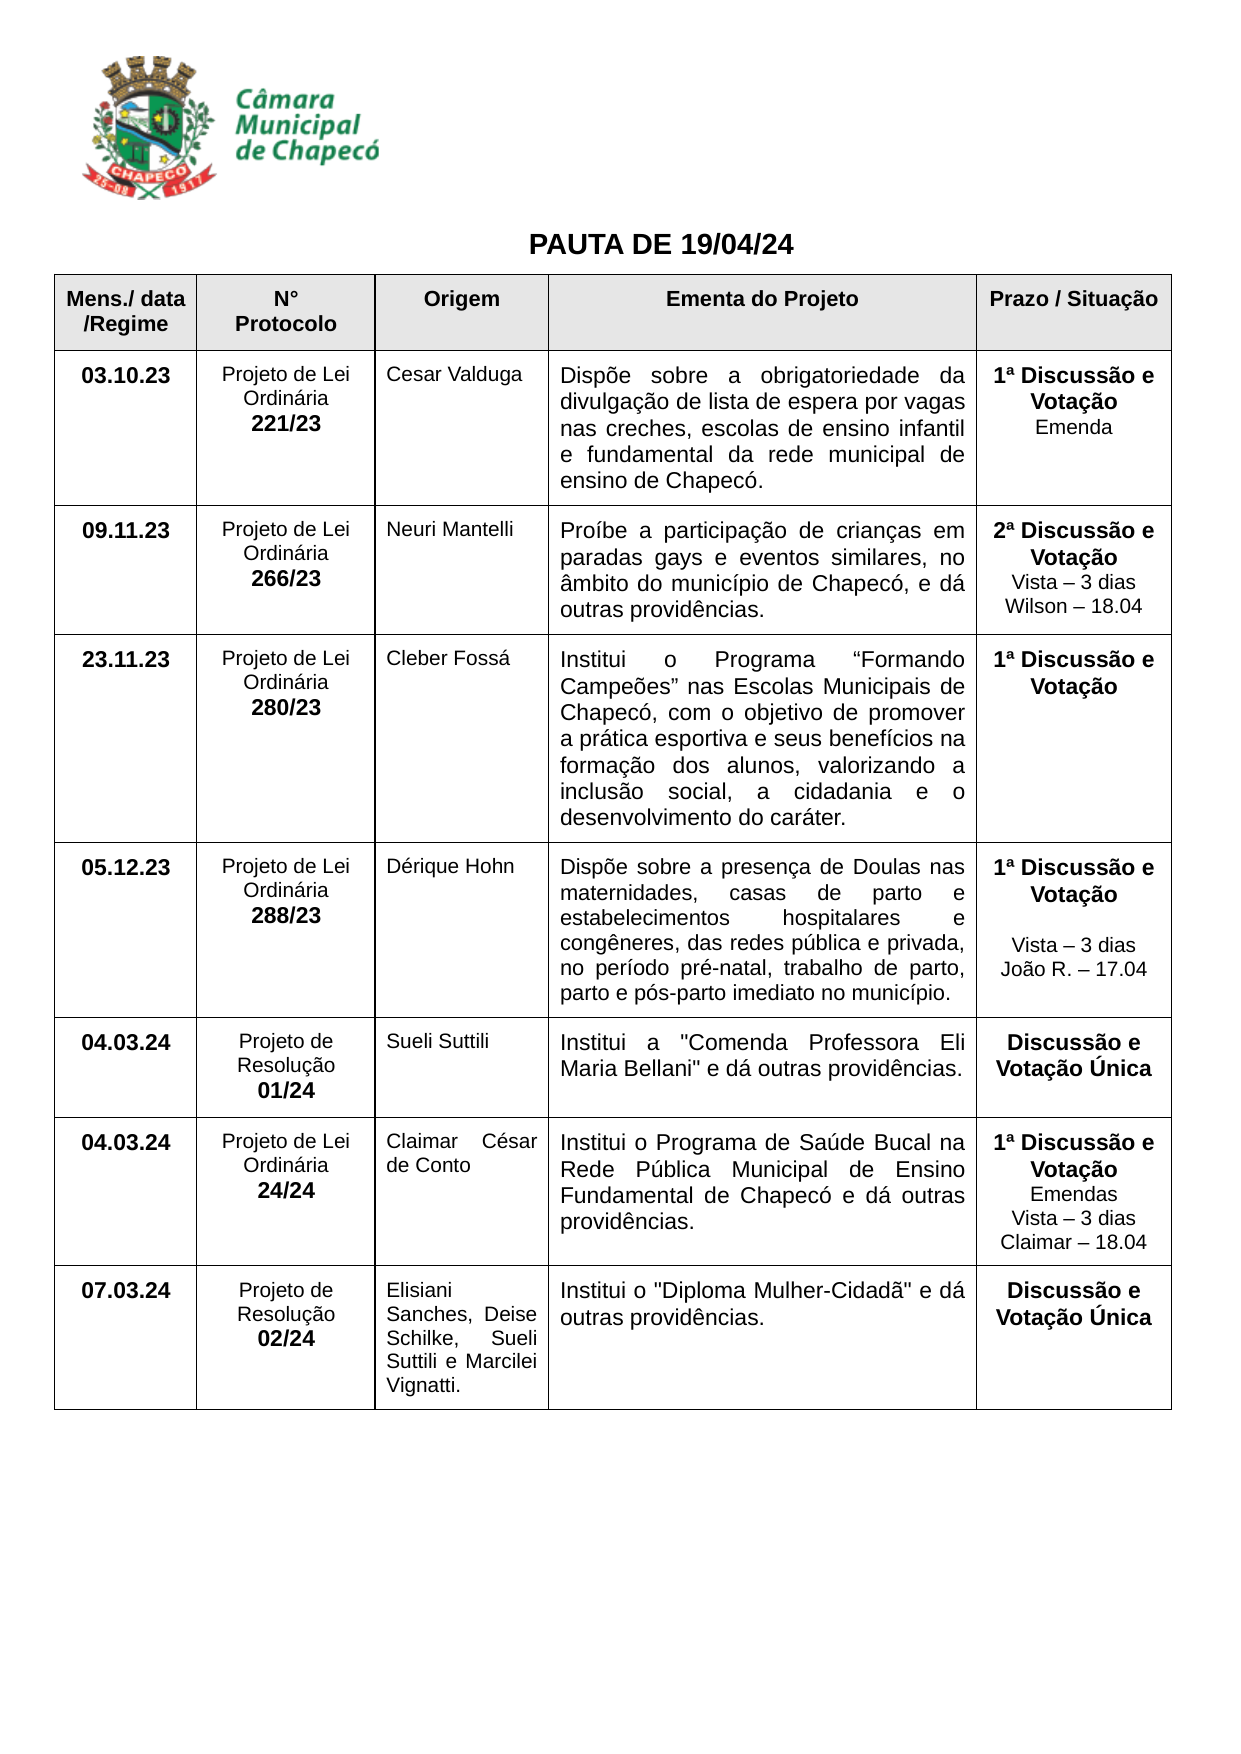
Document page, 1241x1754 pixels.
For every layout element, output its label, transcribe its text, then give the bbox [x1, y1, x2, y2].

table_cell Proíbe a participação de crianças em paradas gays e eventos similares, no âmbito do município de Chapecó, e dá outras providências. [549, 506, 976, 634]
table_cell Institui o Programa de Saúde Bucal na Rede Pública Municipal de Ensino Fundamental de Chapecó e dá outras providências. [549, 1118, 976, 1265]
table_cell Projeto de Lei Ordinária 221/23 [197, 351, 374, 505]
table_cell Neuri Mantelli [376, 506, 548, 634]
table_header N° Protocolo [197, 275, 374, 350]
table_cell 04.03.24 [55, 1118, 196, 1265]
table_cell Elisiani Sanches, Deise Schilke, Sueli Suttili e Marcilei Vignatti. [376, 1266, 548, 1408]
table_cell Dispõe sobre a obrigatoriedade da divulgação de lista de espera por vagas nas creches, escolas de ensino infantil e fundamental da rede municipal de ensino de Chapecó. [549, 351, 976, 505]
table_cell Institui o "Diploma Mulher-Cidadã" e dá outras providências. [549, 1266, 976, 1408]
table_cell Projeto de Lei Ordinária 266/23 [197, 506, 374, 634]
table_cell Institui o Programa “Formando Campeões” nas Escolas Municipais de Chapecó, com o objetivo de promover a prática esportiva e seus benefícios na formação dos alunos, valorizando a inclusão social, a cidadania e o desenvolvimento do caráter. [549, 635, 976, 842]
table_header Mens./ data /Regime [55, 275, 196, 350]
table_cell Projeto de Resolução 02/24 [197, 1266, 374, 1408]
table_cell 03.10.23 [55, 351, 196, 505]
table_cell 05.12.23 [55, 843, 196, 1017]
table_cell Cesar Valduga [376, 351, 548, 505]
table_cell 2ª Discussão e Votação Vista – 3 dias Wilson – 18.04 [977, 506, 1171, 634]
table_cell Projeto de Resolução 01/24 [197, 1018, 374, 1117]
subtitle PAUTA DE 19/04/24 [178, 227, 1145, 261]
table_cell 1ª Discussão e Votação Vista – 3 dias João R. – 17.04 [977, 843, 1171, 1017]
table_cell 23.11.23 [55, 635, 196, 842]
table_cell Discussão e Votação Única [977, 1266, 1171, 1408]
table_cell Discussão e Votação Única [977, 1018, 1171, 1117]
table_cell 1ª Discussão e Votação [977, 635, 1171, 842]
table_cell 1ª Discussão e Votação Emendas Vista – 3 dias Claimar – 18.04 [977, 1118, 1171, 1265]
table_cell Dérique Hohn [376, 843, 548, 1017]
table_cell Projeto de Lei Ordinária 280/23 [197, 635, 374, 842]
table_header Ementa do Projeto [549, 275, 976, 350]
table_cell Sueli Suttili [376, 1018, 548, 1117]
table_header Origem [376, 275, 548, 350]
table_cell 1ª Discussão e Votação Emenda [977, 351, 1171, 505]
table_cell 09.11.23 [55, 506, 196, 634]
table_cell Projeto de Lei Ordinária 288/23 [197, 843, 374, 1017]
table_cell 07.03.24 [55, 1266, 196, 1408]
table_cell 04.03.24 [55, 1018, 196, 1117]
table_cell Dispõe sobre a presença de Doulas nas maternidades, casas de parto e estabelecimentos hospitalares e congêneres, das redes pública e privada, no período pré-natal, trabalho de parto, parto e pós-parto imediato no município. [549, 843, 976, 1017]
picture [81, 56, 379, 200]
table_cell Claimar César de Conto [376, 1118, 548, 1265]
table_cell Cleber Fossá [376, 635, 548, 842]
table_cell Institui a "Comenda Professora Eli Maria Bellani" e dá outras providências. [549, 1018, 976, 1117]
table_cell Projeto de Lei Ordinária 24/24 [197, 1118, 374, 1265]
table_header Prazo / Situação [977, 275, 1171, 350]
